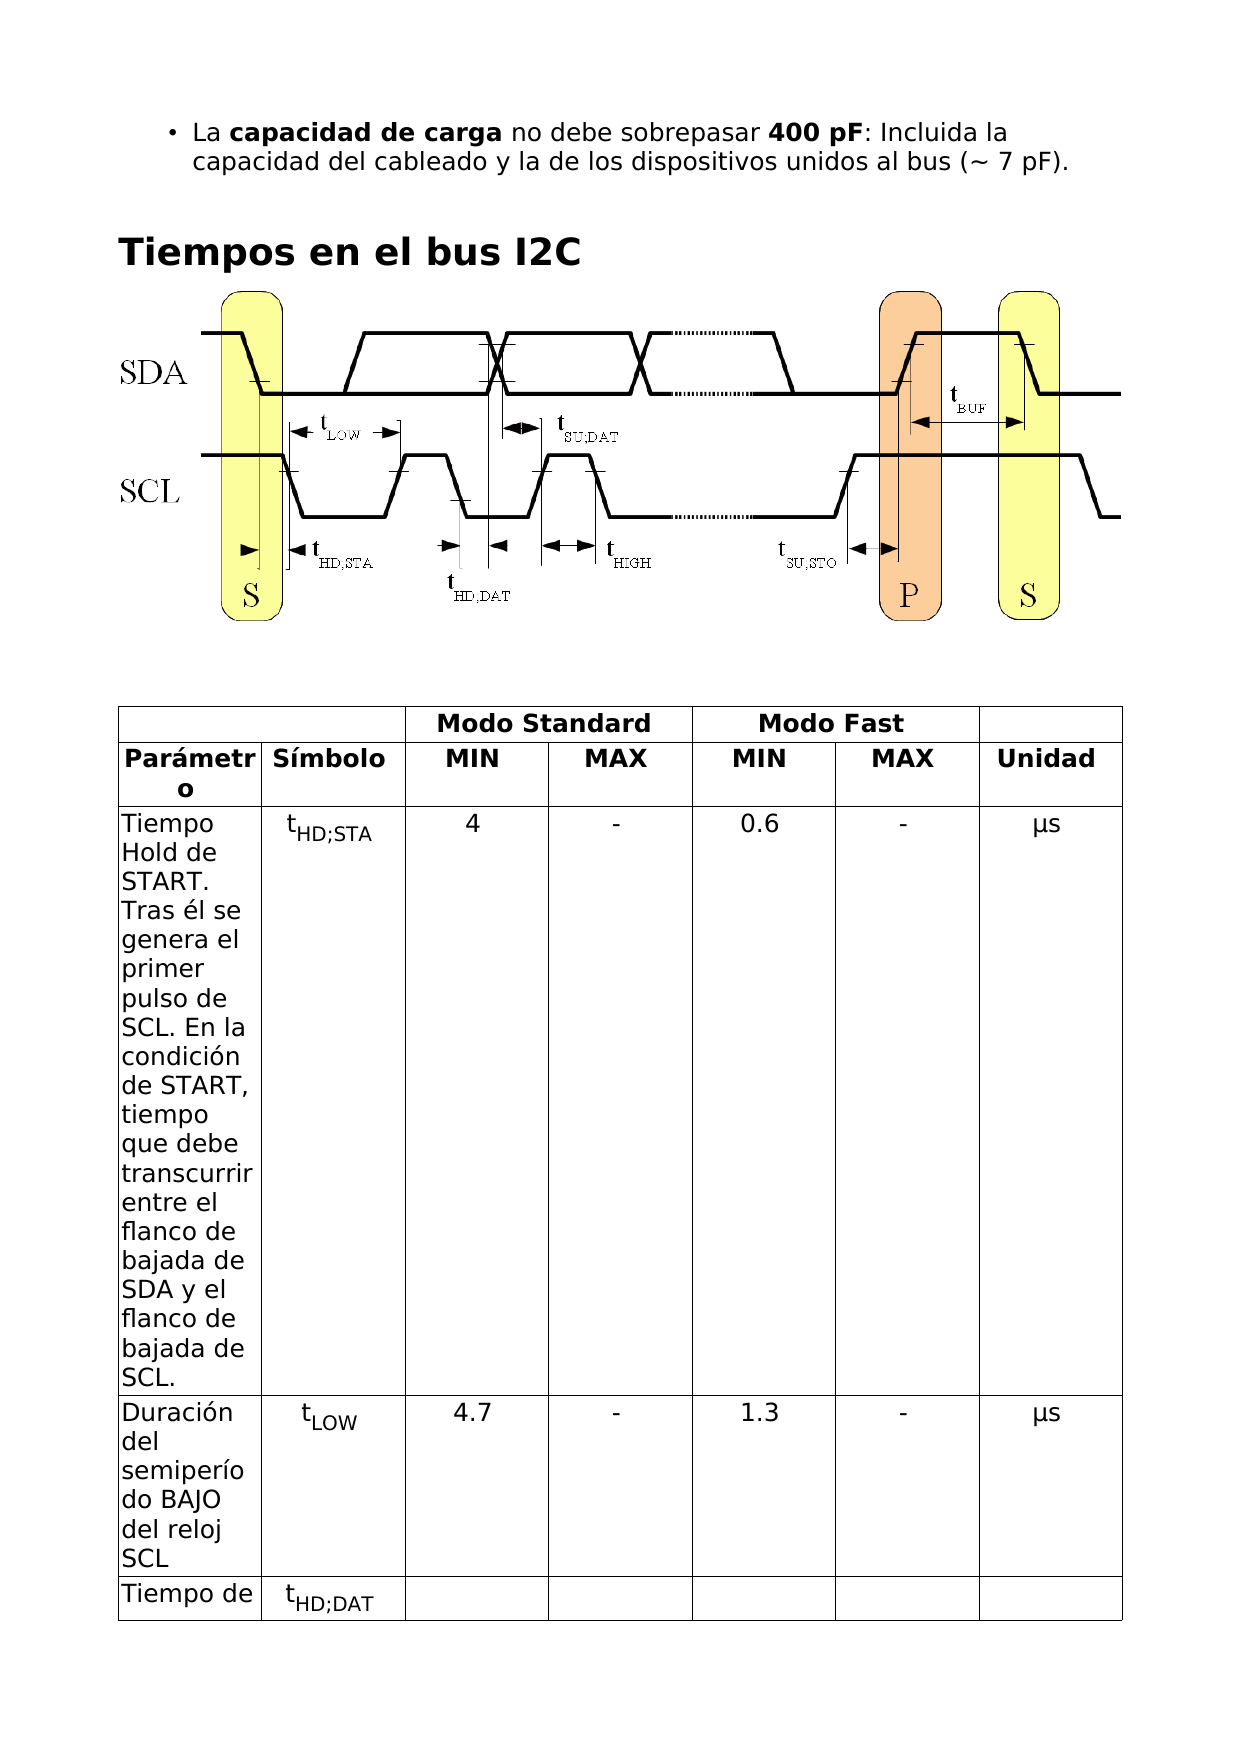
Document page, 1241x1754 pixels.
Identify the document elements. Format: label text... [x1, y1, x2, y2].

table_cell [693, 1577, 835, 1619]
table_cell Símbolo [262, 743, 405, 806]
table_cell - [549, 807, 692, 1395]
table_cell - [836, 807, 979, 1395]
table_header Modo Standard [406, 707, 692, 742]
table_header [119, 707, 405, 742]
table_cell μs [980, 807, 1122, 1395]
table_cell Tiempo de [119, 1577, 261, 1619]
table_cell [836, 1577, 979, 1619]
table_cell 4 [406, 807, 548, 1395]
table_cell tHD;STA [262, 807, 405, 1395]
table_cell [549, 1577, 692, 1619]
list La capacidad de carga no debe sobrepasar 400 pF: Incluida la capacidad del cableado y la de los dispositivos unidos al bus (~ 7 pF). [177, 118, 1122, 176]
table_cell Duración del semiperíodo BAJO del reloj SCL [119, 1396, 261, 1576]
table_cell 1.3 [693, 1396, 835, 1576]
table_cell MIN [693, 743, 835, 806]
table_header Modo Fast [693, 707, 979, 742]
table_cell - [836, 1396, 979, 1576]
table_cell μs [980, 1396, 1122, 1576]
table_cell [406, 1577, 548, 1619]
table_cell Tiempo Hold de START. Tras él se genera el primer pulso de SCL. En la condición de START, tiempo que debe transcurrir entre el flanco de bajada de SDA y el flanco de bajada de SCL. [119, 807, 261, 1395]
table_cell [980, 1577, 1122, 1619]
subtitle Tiempos en el bus I2C [118, 231, 1122, 274]
table_cell - [549, 1396, 692, 1576]
table_cell 4.7 [406, 1396, 548, 1576]
table_cell Parámetro [119, 743, 261, 806]
table_header [980, 707, 1122, 742]
table_cell MAX [836, 743, 979, 806]
table_cell 0.6 [693, 807, 835, 1395]
table_cell Unidad [980, 743, 1122, 806]
table_cell tHD;DAT [262, 1577, 405, 1619]
table_cell MIN [406, 743, 548, 806]
picture [118, 287, 1123, 621]
table_cell MAX [549, 743, 692, 806]
table_cell tLOW [262, 1396, 405, 1576]
